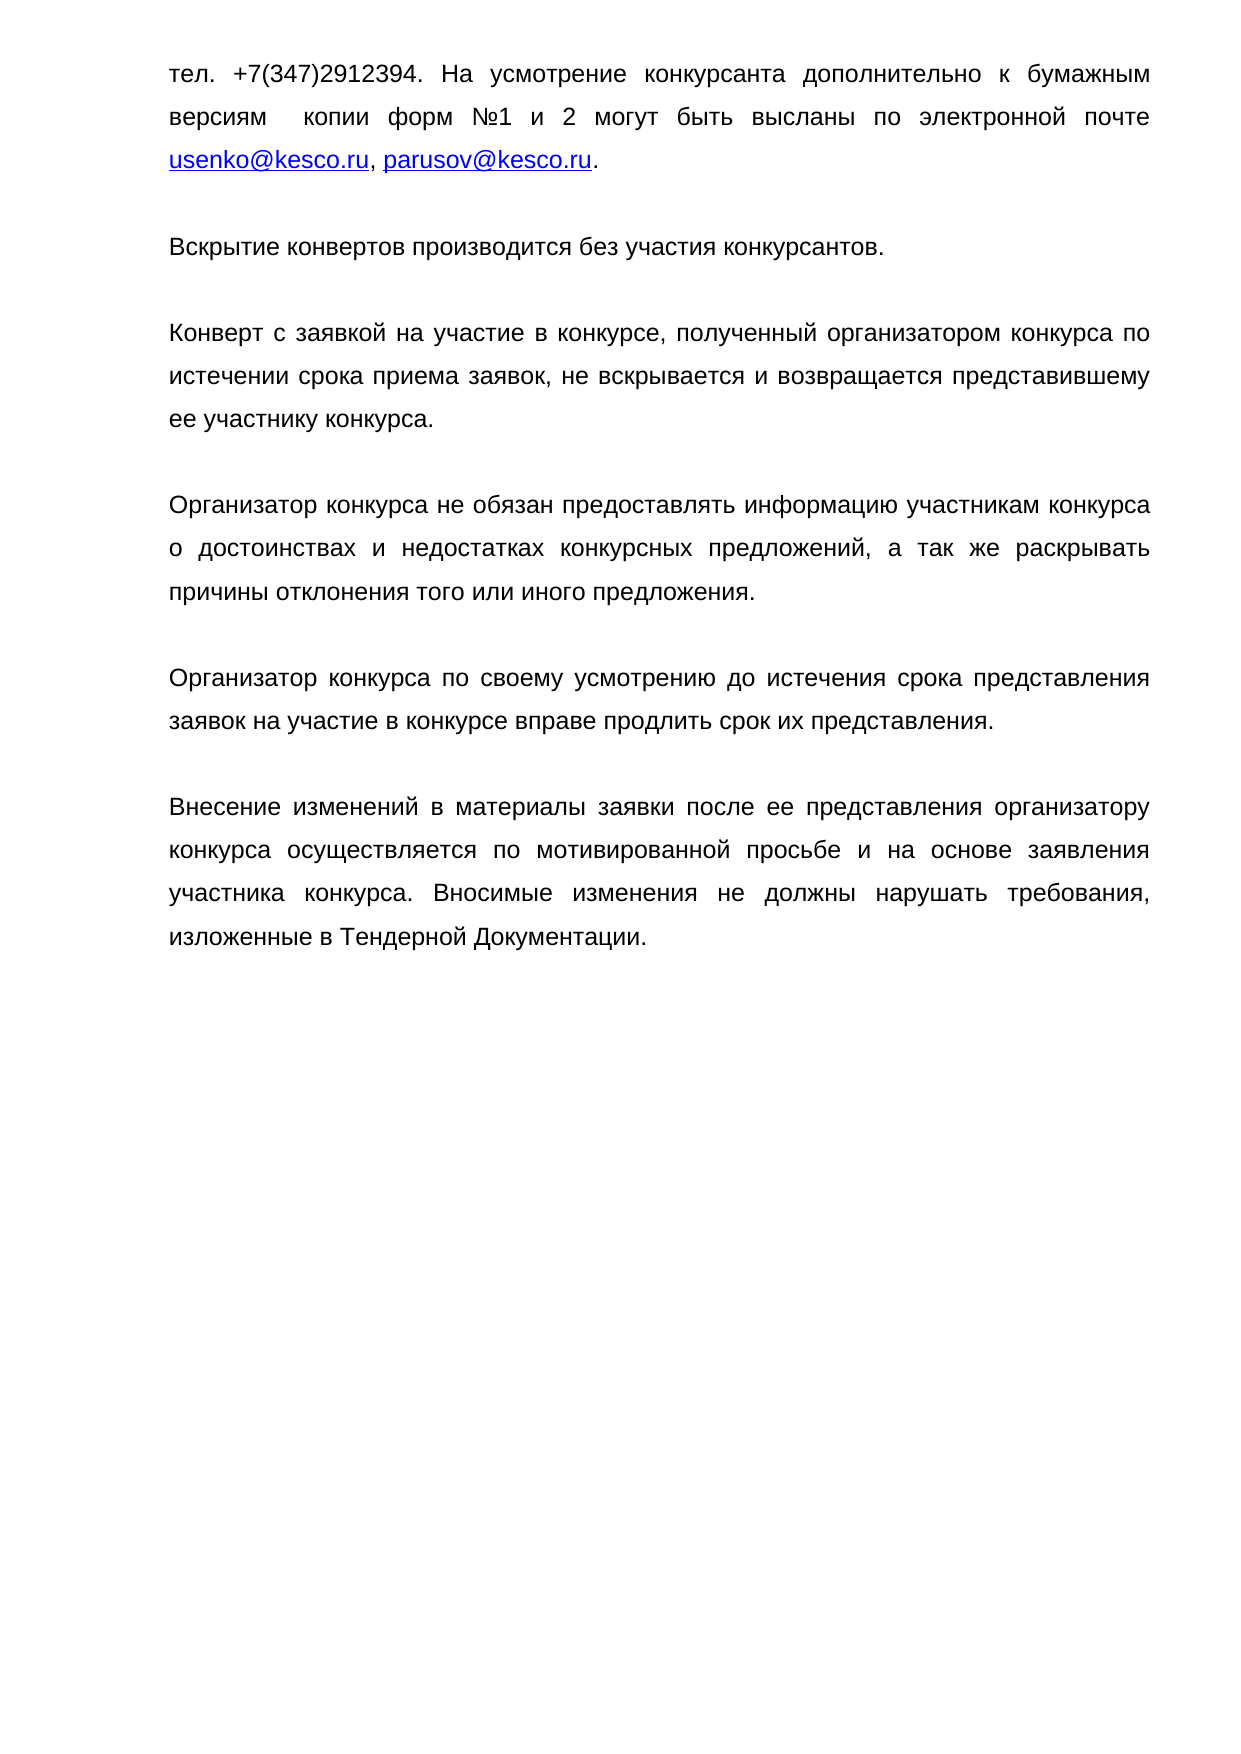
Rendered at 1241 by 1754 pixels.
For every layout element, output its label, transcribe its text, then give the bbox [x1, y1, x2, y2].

list Организатор конкурса по своему усмотрению до истечения срока представления заявок на участие в конкурсе вправе продлить срок их представления. [131, 663, 1152, 735]
list Конверт с заявкой на участие в конкурсе, полученный организатором конкурса по истечении срока приема заявок, не вскрывается и возвращается представившему ее участнику конкурса. [131, 318, 1152, 433]
list тел. +7(347)2912394. На усмотрение конкурсанта дополнительно к бумажным версиям копии форм №1 и 2 могут быть высланы по электронной почте usenko@kesco.ru, parusov@kesco.ru. [131, 59, 1152, 174]
list Вскрытие конвертов производится без участия конкурсантов. [131, 232, 1152, 260]
list Организатор конкурса не обязан предоставлять информацию участникам конкурса о достоинствах и недостатках конкурсных предложений, а так же раскрывать причины отклонения того или иного предложения. [131, 490, 1152, 605]
list Внесение изменений в материалы заявки после ее представления организатору конкурса осуществляется по мотивированной просьбе и на основе заявления участника конкурса. Вносимые изменения не должны нарушать требования, изложенные в Тендерной Документации. [131, 792, 1152, 950]
